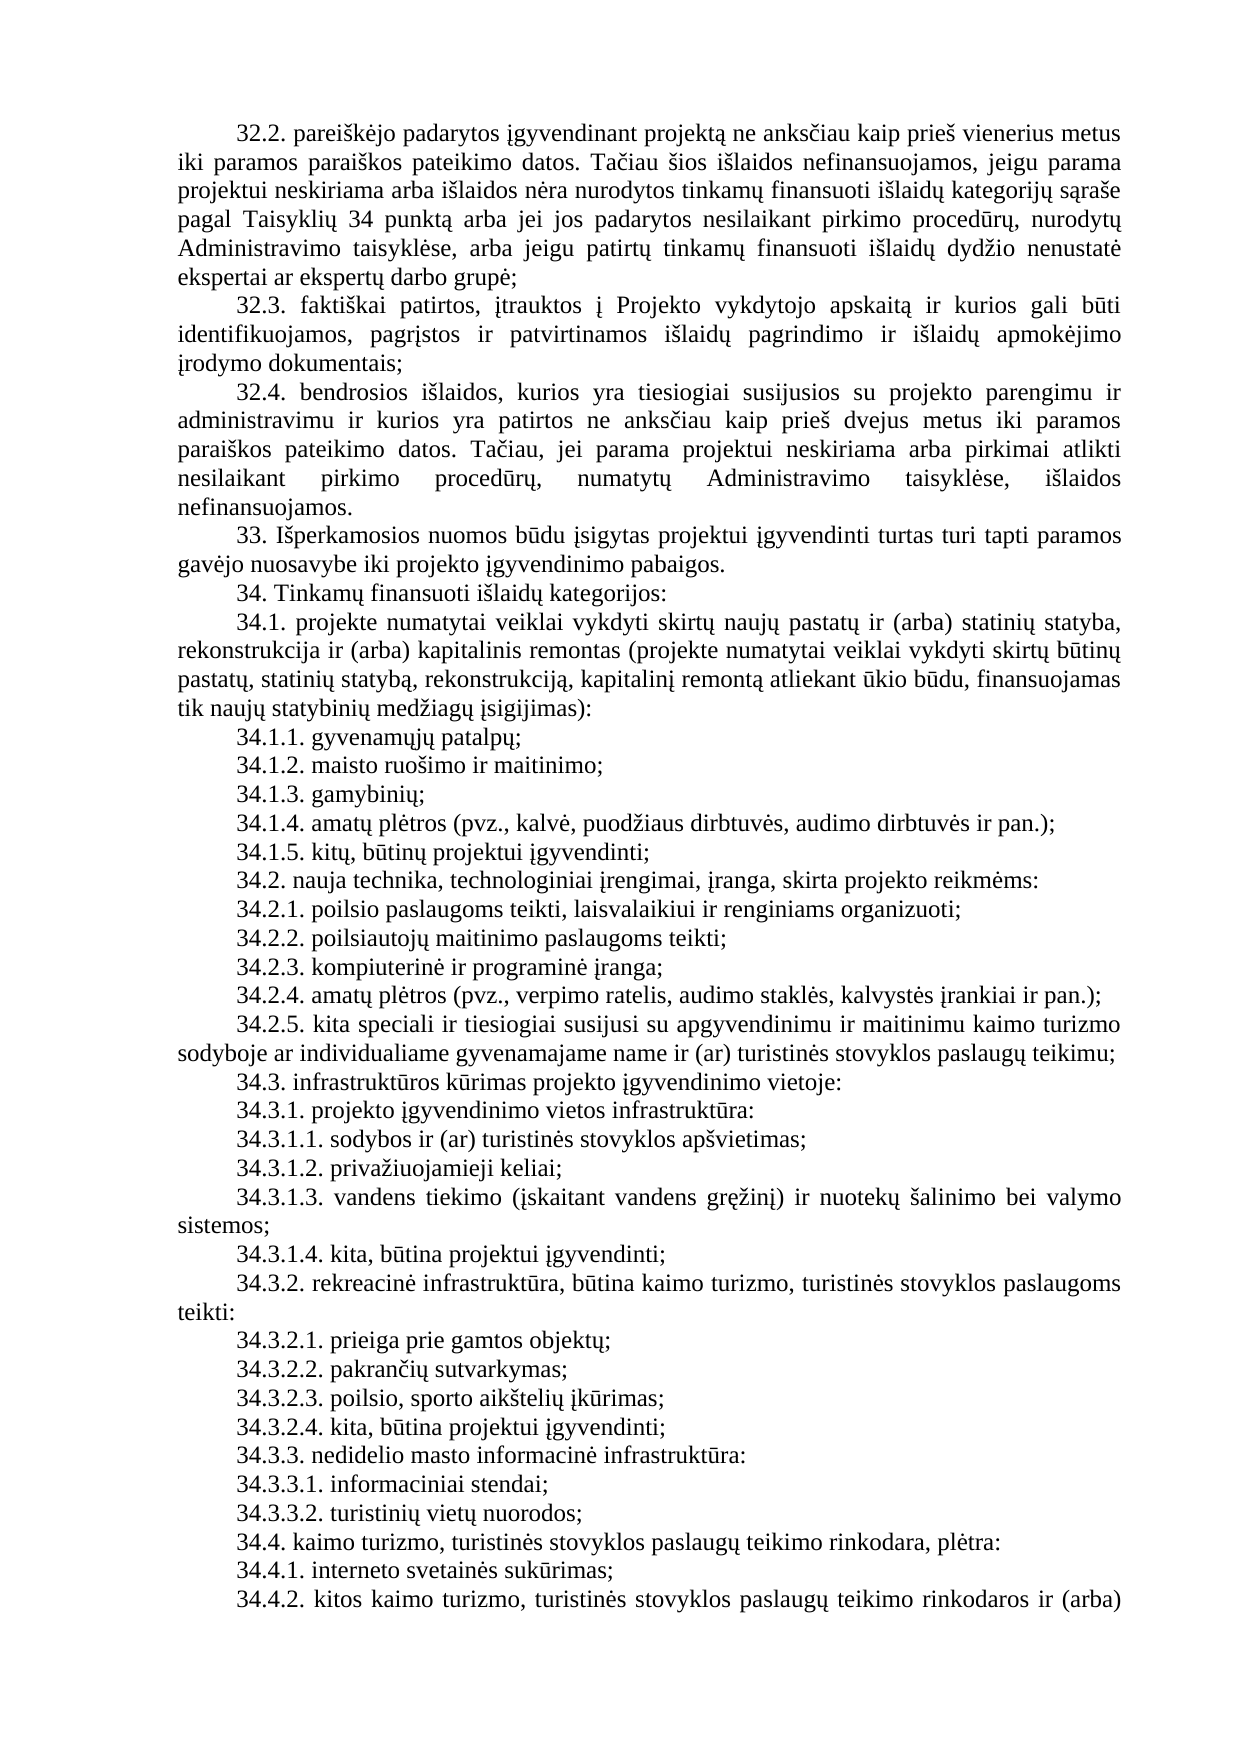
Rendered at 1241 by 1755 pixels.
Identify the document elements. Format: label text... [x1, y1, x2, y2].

text 34.2.3. kompiuterinė ir programinė įranga; [177, 952, 1122, 981]
text 34.1. projekte numatytai veiklai vykdyti skirtų naujų pastatų ir (arba) statinių statyba, rekonstrukcija ir (arba) kapitalinis remontas (projekte numatytai veiklai vykdyti skirtų būtinų pastatų, statinių statybą, rekonstrukciją, kapitalinį remontą atliekant ūkio būdu, finansuojamas tik naujų statybinių medžiagų įsigijimas): [177, 607, 1122, 722]
text 34.3.1.1. sodybos ir (ar) turistinės stovyklos apšvietimas; [177, 1124, 1122, 1153]
text 34.3.2. rekreacinė infrastruktūra, būtina kaimo turizmo, turistinės stovyklos paslaugoms teikti: [177, 1268, 1122, 1326]
text 34.1.1. gyvenamųjų patalpų; [177, 722, 1122, 751]
text 34.3.3. nedidelio masto informacinė infrastruktūra: [177, 1441, 1122, 1469]
text 34.4.2. kitos kaimo turizmo, turistinės stovyklos paslaugų teikimo rinkodaros ir (arba) [177, 1584, 1122, 1613]
text 34. Tinkamų finansuoti išlaidų kategorijos: [177, 578, 1122, 607]
text 34.3.1.3. vandens tiekimo (įskaitant vandens gręžinį) ir nuotekų šalinimo bei valymo sistemos; [177, 1182, 1122, 1239]
text 34.3.2.2. pakrančių sutvarkymas; [177, 1354, 1122, 1383]
text 34.4.1. interneto svetainės sukūrimas; [177, 1556, 1122, 1584]
text 34.2.5. kita speciali ir tiesiogiai susijusi su apgyvendinimu ir maitinimu kaimo turizmo sodyboje ar individualiame gyvenamajame name ir (ar) turistinės stovyklos paslaugų teikimu; [177, 1009, 1122, 1067]
text 34.3.2.4. kita, būtina projektui įgyvendinti; [177, 1412, 1122, 1441]
text 34.2.1. poilsio paslaugoms teikti, laisvalaikiui ir renginiams organizuoti; [177, 894, 1122, 923]
text 34.3.1. projekto įgyvendinimo vietos infrastruktūra: [177, 1096, 1122, 1124]
text 33. Išperkamosios nuomos būdu įsigytas projektui įgyvendinti turtas turi tapti paramos gavėjo nuosavybe iki projekto įgyvendinimo pabaigos. [177, 521, 1122, 578]
text 34.4. kaimo turizmo, turistinės stovyklos paslaugų teikimo rinkodara, plėtra: [177, 1527, 1122, 1556]
text 34.3.1.2. privažiuojamieji keliai; [177, 1153, 1122, 1182]
text 34.3.2.1. prieiga prie gamtos objektų; [177, 1326, 1122, 1354]
text 32.4. bendrosios išlaidos, kurios yra tiesiogiai susijusios su projekto parengimu ir administravimu ir kurios yra patirtos ne anksčiau kaip prieš dvejus metus iki paramos paraiškos pateikimo datos. Tačiau, jei parama projektui neskiriama arba pirkimai atlikti nesilaikant pirkimo procedūrų, numatytų Administravimo taisyklėse, išlaidos nefinansuojamos. [177, 377, 1122, 521]
text 34.3. infrastruktūros kūrimas projekto įgyvendinimo vietoje: [177, 1067, 1122, 1096]
text 34.1.5. kitų, būtinų projektui įgyvendinti; [177, 837, 1122, 866]
text 34.1.2. maisto ruošimo ir maitinimo; [177, 751, 1122, 779]
text 34.3.3.2. turistinių vietų nuorodos; [177, 1498, 1122, 1527]
text 34.3.2.3. poilsio, sporto aikštelių įkūrimas; [177, 1383, 1122, 1412]
text 32.3. faktiškai patirtos, įtrauktos į Projekto vykdytojo apskaitą ir kurios gali būti identifikuojamos, pagrįstos ir patvirtinamos išlaidų pagrindimo ir išlaidų apmokėjimo įrodymo dokumentais; [177, 291, 1122, 377]
text 34.2.2. poilsiautojų maitinimo paslaugoms teikti; [177, 923, 1122, 952]
text 32.2. pareiškėjo padarytos įgyvendinant projektą ne anksčiau kaip prieš vienerius metus iki paramos paraiškos pateikimo datos. Tačiau šios išlaidos nefinansuojamos, jeigu parama projektui neskiriama arba išlaidos nėra nurodytos tinkamų finansuoti išlaidų kategorijų sąraše pagal Taisyklių 34 punktą arba jei jos padarytos nesilaikant pirkimo procedūrų, nurodytų Administravimo taisyklėse, arba jeigu patirtų tinkamų finansuoti išlaidų dydžio nenustatė ekspertai ar ekspertų darbo grupė; [177, 118, 1122, 291]
text 34.2.4. amatų plėtros (pvz., verpimo ratelis, audimo staklės, kalvystės įrankiai ir pan.); [177, 981, 1122, 1009]
text 34.3.3.1. informaciniai stendai; [177, 1469, 1122, 1498]
text 34.3.1.4. kita, būtina projektui įgyvendinti; [177, 1239, 1122, 1268]
text 34.1.3. gamybinių; [177, 779, 1122, 808]
text 34.2. nauja technika, technologiniai įrengimai, įranga, skirta projekto reikmėms: [177, 866, 1122, 894]
text 34.1.4. amatų plėtros (pvz., kalvė, puodžiaus dirbtuvės, audimo dirbtuvės ir pan.); [177, 808, 1122, 837]
